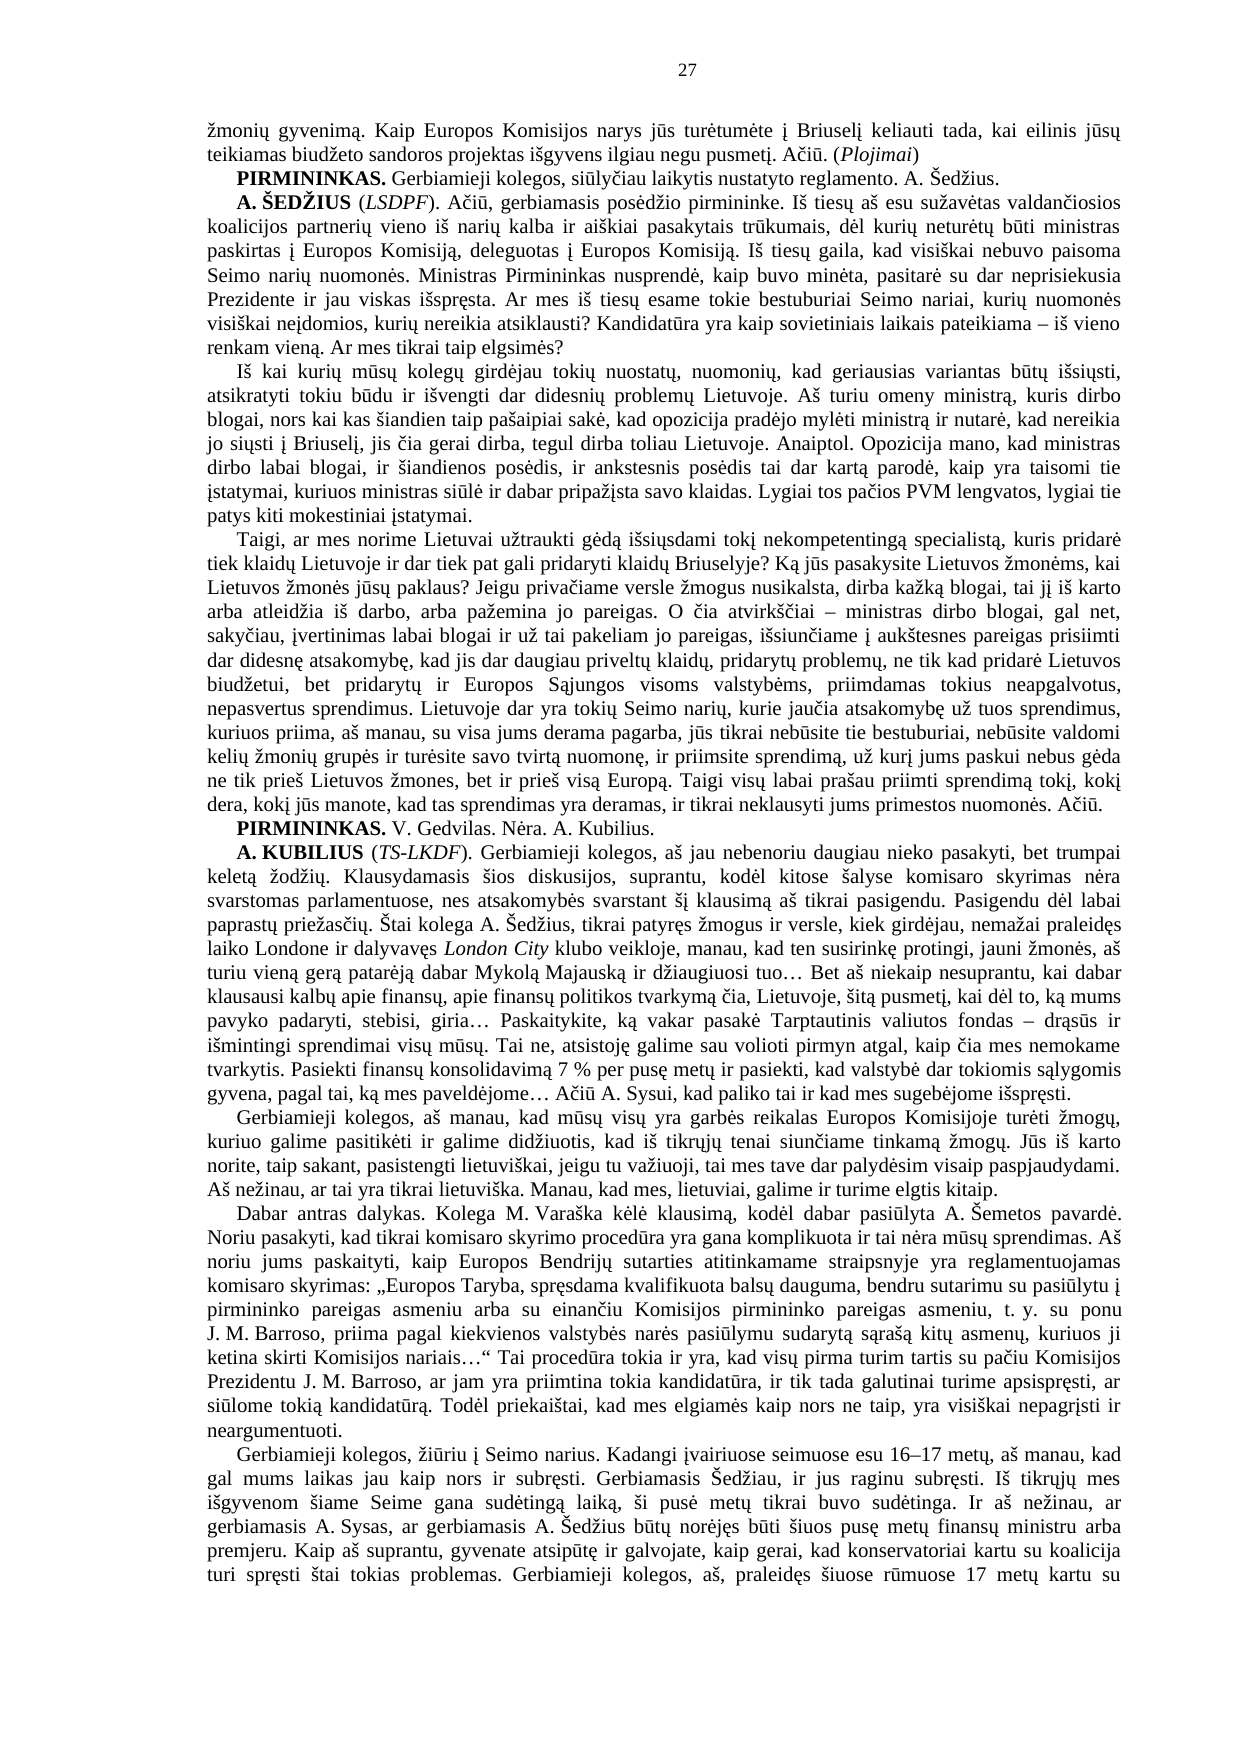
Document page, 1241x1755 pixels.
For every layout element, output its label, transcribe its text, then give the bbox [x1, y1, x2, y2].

text A. ŠEDŽIUS (LSDPF). Ačiū, gerbiamasis posėdžio pirmininke. Iš tiesų aš esu sužavėtas valdančiosios koalicijos partnerių vieno iš narių kalba ir aiškiai pasakytais trūkumais, dėl kurių neturėtų būti ministras paskirtas į Europos Komisiją, deleguotas į Europos Komisiją. Iš tiesų gaila, kad visiškai nebuvo paisoma Seimo narių nuomonės. Ministras Pirmininkas nusprendė, kaip buvo minėta, pasitarė su dar neprisiekusia Prezidente ir jau viskas išspręsta. Ar mes iš tiesų esame tokie bestuburiai Seimo nariai, kurių nuomonės visiškai neįdomios, kurių nereikia atsiklausti? Kandidatūra yra kaip sovietiniais laikais pateikiama – iš vieno renkam vieną. Ar mes tikrai taip elgsimės? [207, 190, 1122, 359]
text A. KUBILIUS (TS-LKDF). Gerbiamieji kolegos, aš jau nebenoriu daugiau nieko pasakyti, bet trumpai keletą žodžių. Klausydamasis šios diskusijos, suprantu, kodėl kitose šalyse komisaro skyrimas nėra svarstomas parlamentuose, nes atsakomybės svarstant šį klausimą aš tikrai pasigendu. Pasigendu dėl labai paprastų priežasčių. Štai kolega A. Šedžius, tikrai patyręs žmogus ir versle, kiek girdėjau, nemažai praleidęs laiko Londone ir dalyvavęs London City klubo veikloje, manau, kad ten susirinkę protingi, jauni žmonės, aš turiu vieną gerą patarėją dabar Mykolą Majauską ir džiaugiuosi tuo… Bet aš niekaip nesuprantu, kai dabar klausausi kalbų apie finansų, apie finansų politikos tvarkymą čia, Lietuvoje, šitą pusmetį, kai dėl to, ką mums pavyko padaryti, stebisi, giria… Paskaitykite, ką vakar pasakė Tarptautinis valiutos fondas – drąsūs ir išmintingi sprendimai visų mūsų. Tai ne, atsistoję galime sau volioti pirmyn atgal, kaip čia mes nemokame tvarkytis. Pasiekti finansų konsolidavimą 7 % per pusę metų ir pasiekti, kad valstybė dar tokiomis sąlygomis gyvena, pagal tai, ką mes paveldėjome… Ačiū A. Sysui, kad paliko tai ir kad mes sugebėjome išspręsti. [207, 840, 1122, 1105]
text Dabar antras dalykas. Kolega M. Varaška kėlė klausimą, kodėl dabar pasiūlyta A. Šemetos pavardė. Noriu pasakyti, kad tikrai komisaro skyrimo procedūra yra gana komplikuota ir tai nėra mūsų sprendimas. Aš noriu jums paskaityti, kaip Europos Bendrijų sutarties atitinkamame straipsnyje yra reglamentuojamas komisaro skyrimas: „Europos Taryba, spręsdama kvalifikuota balsų dauguma, bendru sutarimu su pasiūlytu į pirmininko pareigas asmeniu arba su einančiu Komisijos pirmininko pareigas asmeniu, t. y. su ponu J. M. Barroso, priima pagal kiekvienos valstybės narės pasiūlymu sudarytą sąrašą kitų asmenų, kuriuos ji ketina skirti Komisijos nariais…“ Tai procedūra tokia ir yra, kad visų pirma turim tartis su pačiu Komisijos Prezidentu J. M. Barroso, ar jam yra priimtina tokia kandidatūra, ir tik tada galutinai turime apsispręsti, ar siūlome tokią kandidatūrą. Todėl priekaištai, kad mes elgiamės kaip nors ne taip, yra visiškai nepagrįsti ir neargumentuoti. [207, 1201, 1122, 1442]
text žmonių gyvenimą. Kaip Europos Komisijos narys jūs turėtumėte į Briuselį keliauti tada, kai eilinis jūsų teikiamas biudžeto sandoros projektas išgyvens ilgiau negu pusmetį. Ačiū. (Plojimai) [207, 118, 1122, 166]
text Iš kai kurių mūsų kolegų girdėjau tokių nuostatų, nuomonių, kad geriausias variantas būtų išsiųsti, atsikratyti tokiu būdu ir išvengti dar didesnių problemų Lietuvoje. Aš turiu omeny ministrą, kuris dirbo blogai, nors kai kas šiandien taip pašaipiai sakė, kad opozicija pradėjo mylėti ministrą ir nutarė, kad nereikia jo siųsti į Briuselį, jis čia gerai dirba, tegul dirba toliau Lietuvoje. Anaiptol. Opozicija mano, kad ministras dirbo labai blogai, ir šiandienos posėdis, ir ankstesnis posėdis tai dar kartą parodė, kaip yra taisomi tie įstatymai, kuriuos ministras siūlė ir dabar pripažįsta savo klaidas. Lygiai tos pačios PVM lengvatos, lygiai tie patys kiti mokestiniai įstatymai. [207, 359, 1122, 527]
text Gerbiamieji kolegos, žiūriu į Seimo narius. Kadangi įvairiuose seimuose esu 16–17 metų, aš manau, kad gal mums laikas jau kaip nors ir subręsti. Gerbiamasis Šedžiau, ir jus raginu subręsti. Iš tikrųjų mes išgyvenom šiame Seime gana sudėtingą laiką, ši pusė metų tikrai buvo sudėtinga. Ir aš nežinau, ar gerbiamasis A. Sysas, ar gerbiamasis A. Šedžius būtų norėjęs būti šiuos pusę metų finansų ministru arba premjeru. Kaip aš suprantu, gyvenate atsipūtę ir galvojate, kaip gerai, kad konservatoriai kartu su koalicija turi spręsti štai tokias problemas. Gerbiamieji kolegos, aš, praleidęs šiuose rūmuose 17 metų kartu su [207, 1442, 1122, 1586]
text Taigi, ar mes norime Lietuvai užtraukti gėdą išsiųsdami tokį nekompetentingą specialistą, kuris pridarė tiek klaidų Lietuvoje ir dar tiek pat gali pridaryti klaidų Briuselyje? Ką jūs pasakysite Lietuvos žmonėms, kai Lietuvos žmonės jūsų paklaus? Jeigu privačiame versle žmogus nusikalsta, dirba kažką blogai, tai jį iš karto arba atleidžia iš darbo, arba pažemina jo pareigas. O čia atvirkščiai – ministras dirbo blogai, gal net, sakyčiau, įvertinimas labai blogai ir už tai pakeliam jo pareigas, išsiunčiame į aukštesnes pareigas prisiimti dar didesnę atsakomybę, kad jis dar daugiau priveltų klaidų, pridarytų problemų, ne tik kad pridarė Lietuvos biudžetui, bet pridarytų ir Europos Sąjungos visoms valstybėms, priimdamas tokius neapgalvotus, nepasvertus sprendimus. Lietuvoje dar yra tokių Seimo narių, kurie jaučia atsakomybę už tuos sprendimus, kuriuos priima, aš manau, su visa jums derama pagarba, jūs tikrai nebūsite tie bestuburiai, nebūsite valdomi kelių žmonių grupės ir turėsite savo tvirtą nuomonę, ir priimsite sprendimą, už kurį jums paskui nebus gėda ne tik prieš Lietuvos žmones, bet ir prieš visą Europą. Taigi visų labai prašau priimti sprendimą tokį, kokį dera, kokį jūs manote, kad tas sprendimas yra deramas, ir tikrai neklausyti jums primestos nuomonės. Ačiū. [207, 527, 1122, 816]
text PIRMININKAS. V. Gedvilas. Nėra. A. Kubilius. [207, 816, 1122, 840]
text PIRMININKAS. Gerbiamieji kolegos, siūlyčiau laikytis nustatyto reglamento. A. Šedžius. [207, 166, 1122, 190]
text Gerbiamieji kolegos, aš manau, kad mūsų visų yra garbės reikalas Europos Komisijoje turėti žmogų, kuriuo galime pasitikėti ir galime didžiuotis, kad iš tikrųjų tenai siunčiame tinkamą žmogų. Jūs iš karto norite, taip sakant, pasistengti lietuviškai, jeigu tu važiuoji, tai mes tave dar palydėsim visaip paspjaudydami. Aš nežinau, ar tai yra tikrai lietuviška. Manau, kad mes, lietuviai, galime ir turime elgtis kitaip. [207, 1105, 1122, 1201]
